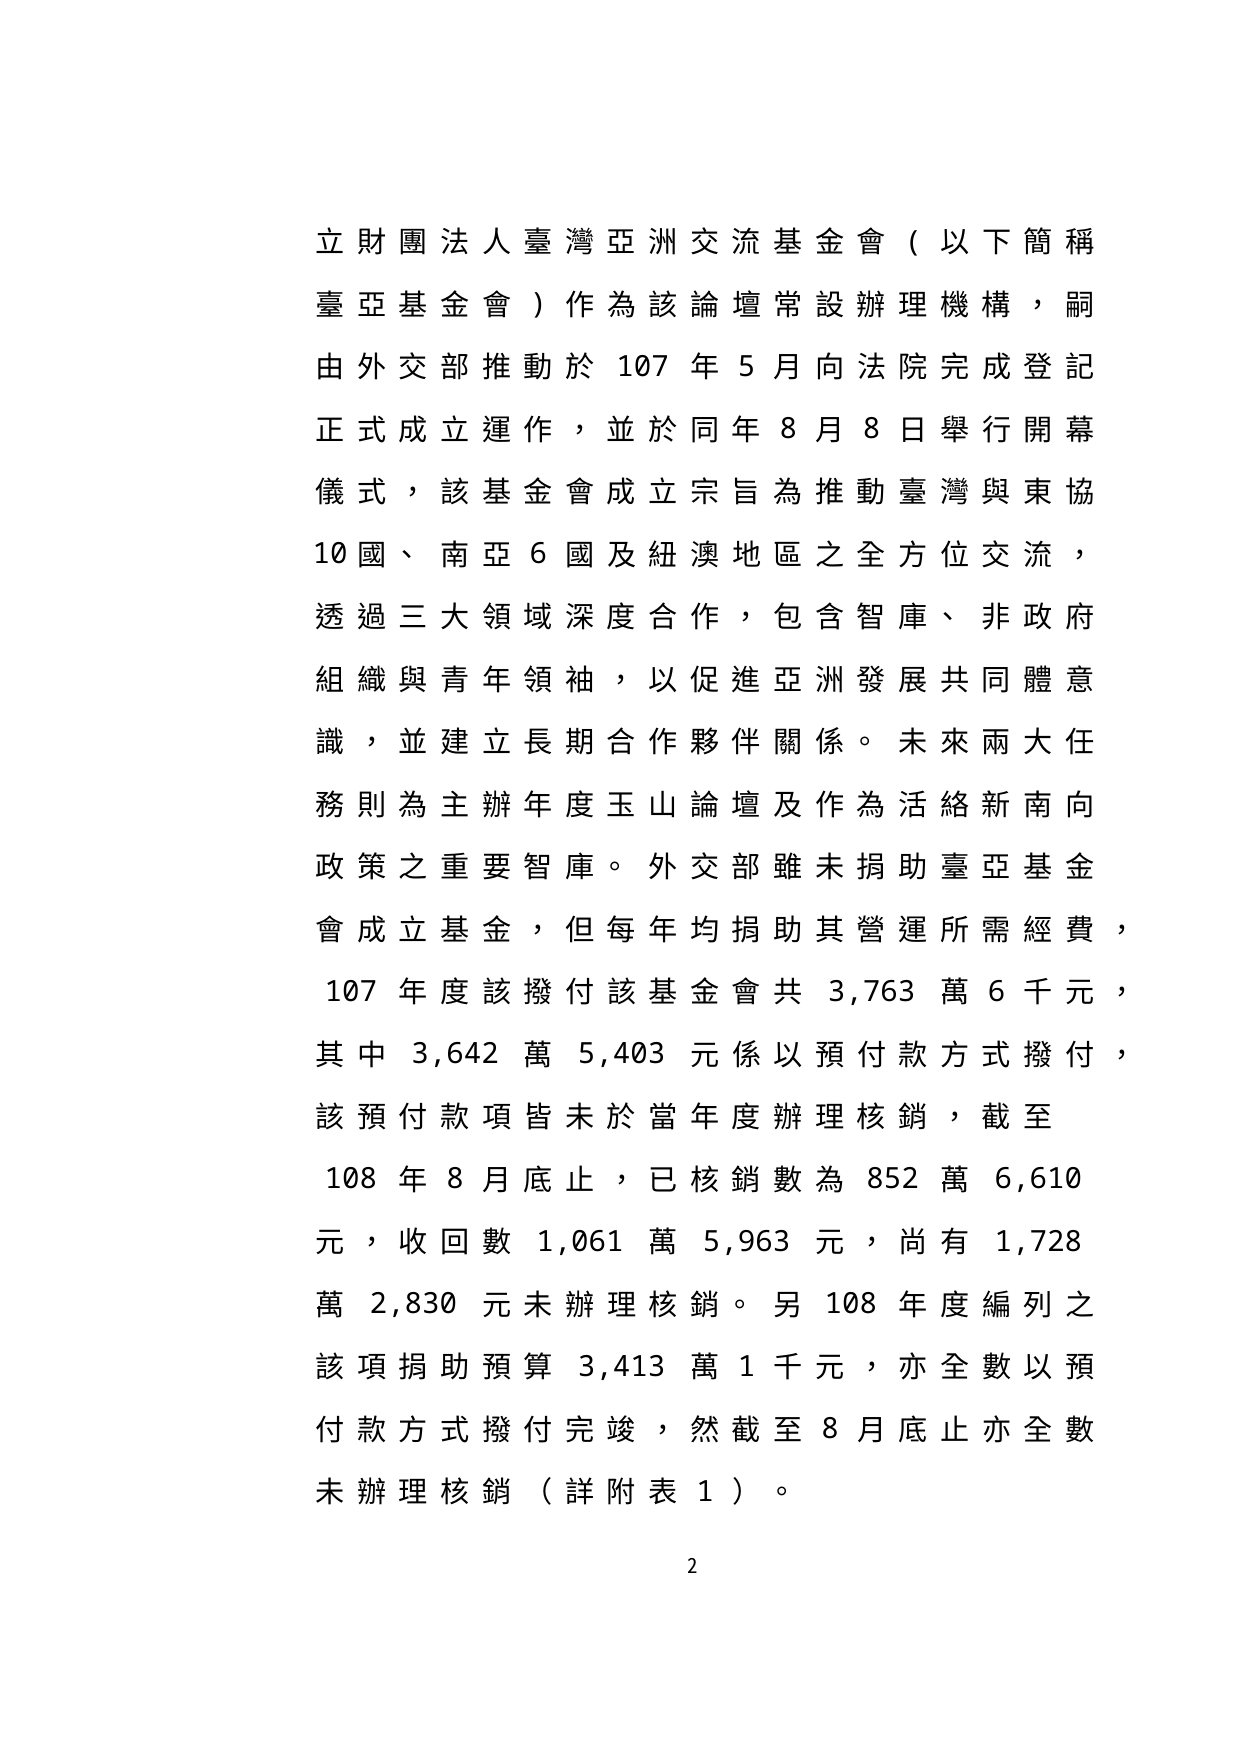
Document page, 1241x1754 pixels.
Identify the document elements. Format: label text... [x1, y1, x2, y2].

text 為推動新南向政策「五大旗艦計畫」之「新南向論壇與青年交流平台」旗艦計畫，總統於106年10月出席首屆玉山論壇宣布成立財團法人臺灣亞洲交流基金會(以下簡稱臺亞基金會)作為該論壇常設辦理機構，嗣由外交部推動於107年5月向法院完成登記正式成立運作，並於同年8月8日舉行開幕儀式，該基金會成立宗旨為推動臺灣與東協10國、南亞6國及紐澳地區之全方位交流，透過三大領域深度合作，包含智庫、非政府組織與青年領袖，以促進亞洲發展共同體意識，並建立長期合作夥伴關係。未來兩大任務則為主辦年度玉山論壇及作為活絡新南向政策之重要智庫。外交部雖未捐助臺亞基金會成立基金，但每年均捐助其營運所需經費，107年度該撥付該基金會共3,763萬6千元，其中3,642萬5,403元係以預付款方式撥付，該預付款項皆未於當年度辦理核銷，截至108年8月底止，已核銷數為852萬6,610元，收回數1,061萬5,963元，尚有1,728萬2,830元未辦理核銷。另108年度編列之該項捐助預算3,413萬1千元，亦全數以預付款方式撥付完竣，然截至8月底止亦全數未辦理核銷（詳附表1）。 [272, 198, 1101, 1511]
